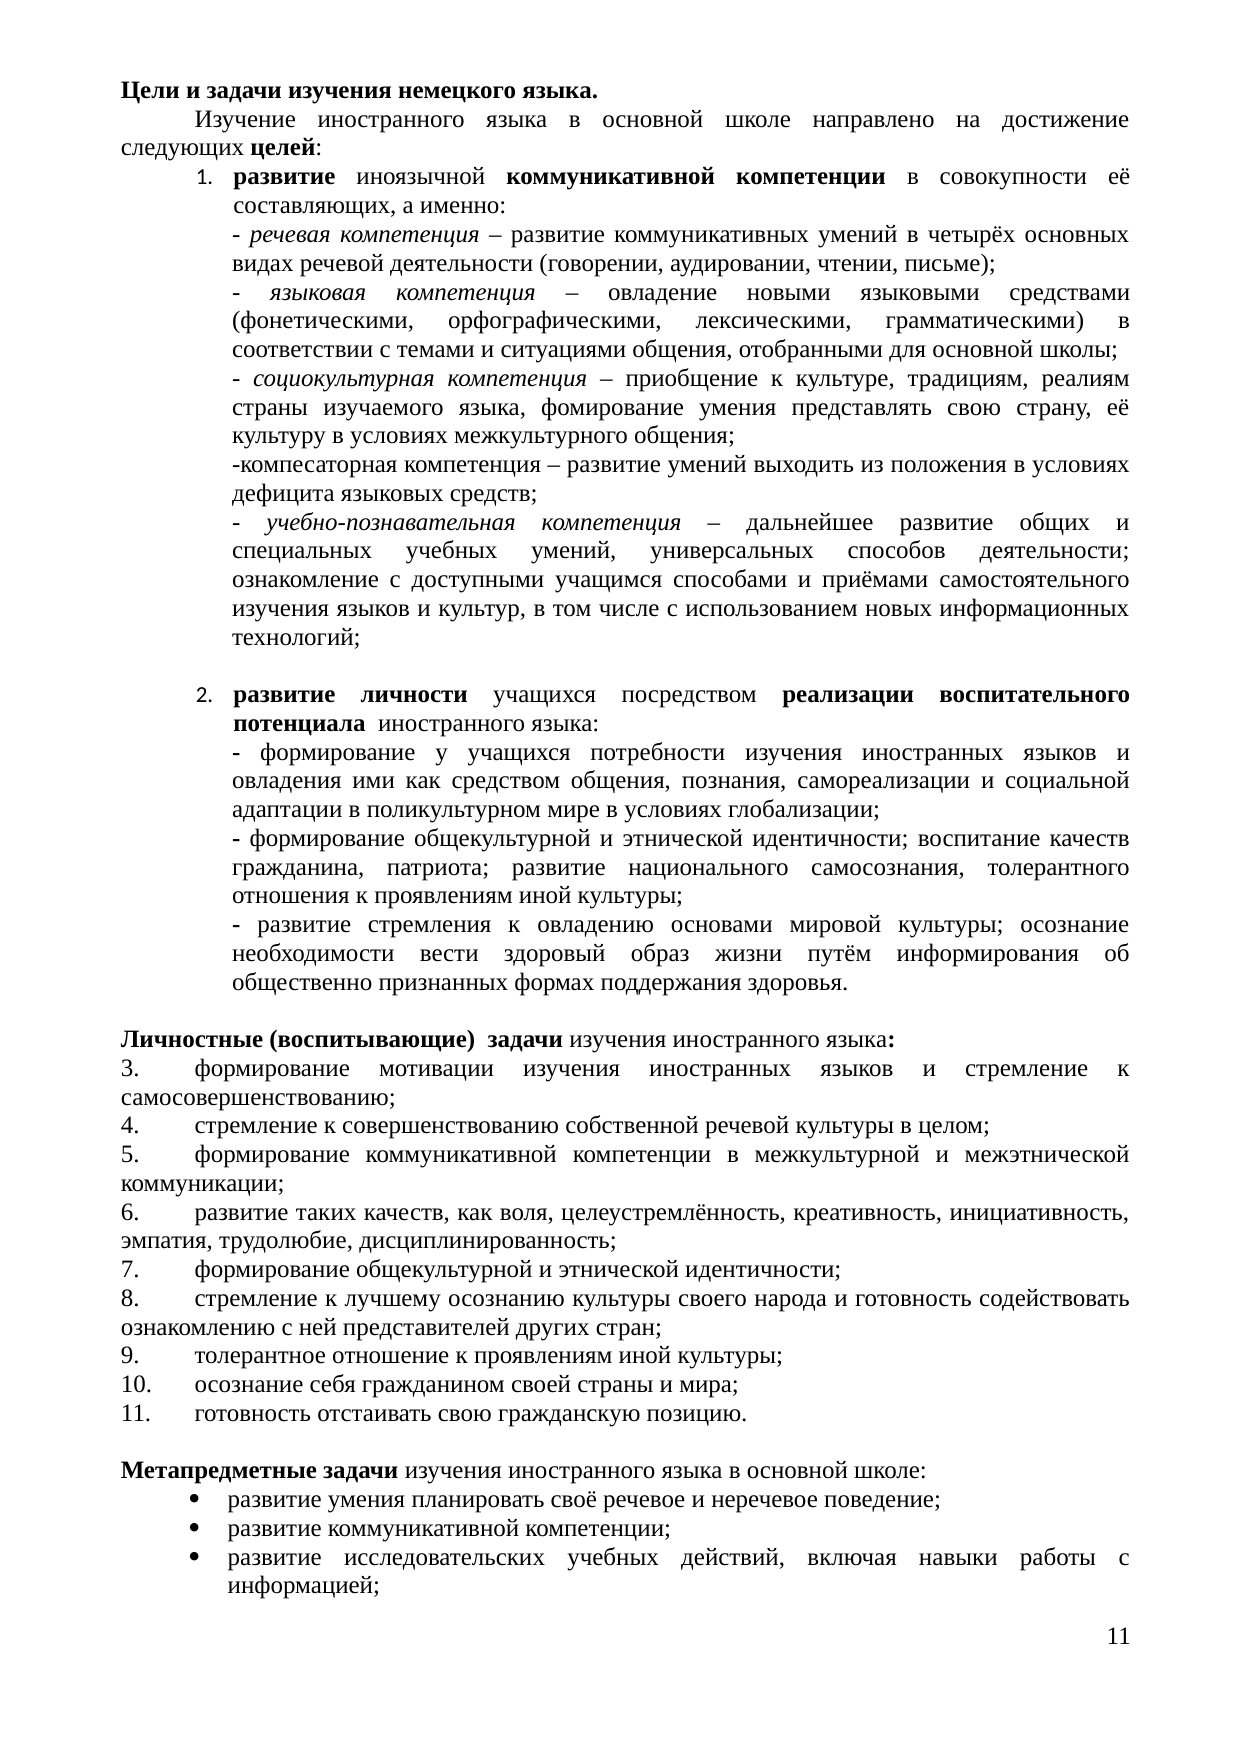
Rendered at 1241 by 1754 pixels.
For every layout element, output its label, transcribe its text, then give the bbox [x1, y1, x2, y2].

text - речевая компетенция – развитие коммуникативных умений в четырёх основных видах речевой деятельности (говорении, аудировании, чтении, письме); [232, 219, 1130, 277]
list развитие таких качеств, как воля, целеустремлённость, креативность, инициативность, эмпатия, трудолюбие, дисциплинированность; [121, 1197, 1130, 1254]
text Изучение иностранного языка в основной школе направлено на достижение следующих целей: [121, 104, 1130, 161]
list формирование общекультурной и этнической идентичности; [121, 1254, 1130, 1283]
text Личностные (воспитывающие) задачи изучения иностранного языка: [121, 1024, 1130, 1053]
list развитие коммуникативной компетенции; [190, 1513, 1130, 1542]
text Метапредметные задачи изучения иностранного языка в основной школе: [121, 1456, 1130, 1484]
list развитие умения планировать своё речевое и неречевое поведение; [190, 1484, 1130, 1513]
text Цели и задачи изучения немецкого языка. [121, 75, 1130, 104]
list толерантное отношение к проявлениям иной культуры; [121, 1341, 1130, 1369]
list развитие исследовательских учебных действий, включая навыки работы с информацией; [190, 1542, 1130, 1599]
text - формирование у учащихся потребности изучения иностранных языков и овладения ими как средством общения, познания, самореализации и социальной адаптации в поликультурном мире в условиях глобализации; [232, 737, 1130, 823]
list развитие личности учащихся посредством реализации воспитательного потенциала иностранного языка: [196, 679, 1130, 737]
list осознание себя гражданином своей страны и мира; [121, 1369, 1130, 1398]
list готовность отстаивать свою гражданскую позицию. [121, 1398, 1130, 1427]
list формирование мотивации изучения иностранных языков и стремление к самосовершенствованию; [121, 1053, 1130, 1111]
text -компесаторная компетенция – развитие умений выходить из положения в условиях дефицита языковых средств; [232, 449, 1130, 507]
text - языковая компетенция – овладение новыми языковыми средствами (фонетическими, орфографическими, лексическими, грамматическими) в соответствии с темами и ситуациями общения, отобранными для основной школы; [232, 277, 1130, 363]
text - учебно-познавательная компетенция – дальнейшее развитие общих и специальных учебных умений, универсальных способов деятельности; ознакомление с доступными учащимся способами и приёмами самостоятельного изучения языков и культур, в том числе с использованием новых информационных технологий; [232, 507, 1130, 650]
text - социокультурная компетенция – приобщение к культуре, традициям, реалиям страны изучаемого языка, фомирование умения представлять свою страну, её культуру в условиях межкультурного общения; [232, 363, 1130, 449]
text - формирование общекультурной и этнической идентичности; воспитание качеств гражданина, патриота; развитие национального самосознания, толерантного отношения к проявлениям иной культуры; [232, 823, 1130, 909]
list формирование коммуникативной компетенции в межкультурной и межэтнической коммуникации; [121, 1139, 1130, 1197]
list стремление к совершенствованию собственной речевой культуры в целом; [121, 1111, 1130, 1139]
text - развитие стремления к овладению основами мировой культуры; осознание необходимости вести здоровый образ жизни путём информирования об общественно признанных формах поддержания здоровья. [232, 909, 1130, 996]
list развитие иноязычной коммуникативной компетенции в совокупности её составляющих, а именно: [196, 161, 1130, 219]
list стремление к лучшему осознанию культуры своего народа и готовность содействовать ознакомлению с ней представителей других стран; [121, 1283, 1130, 1341]
